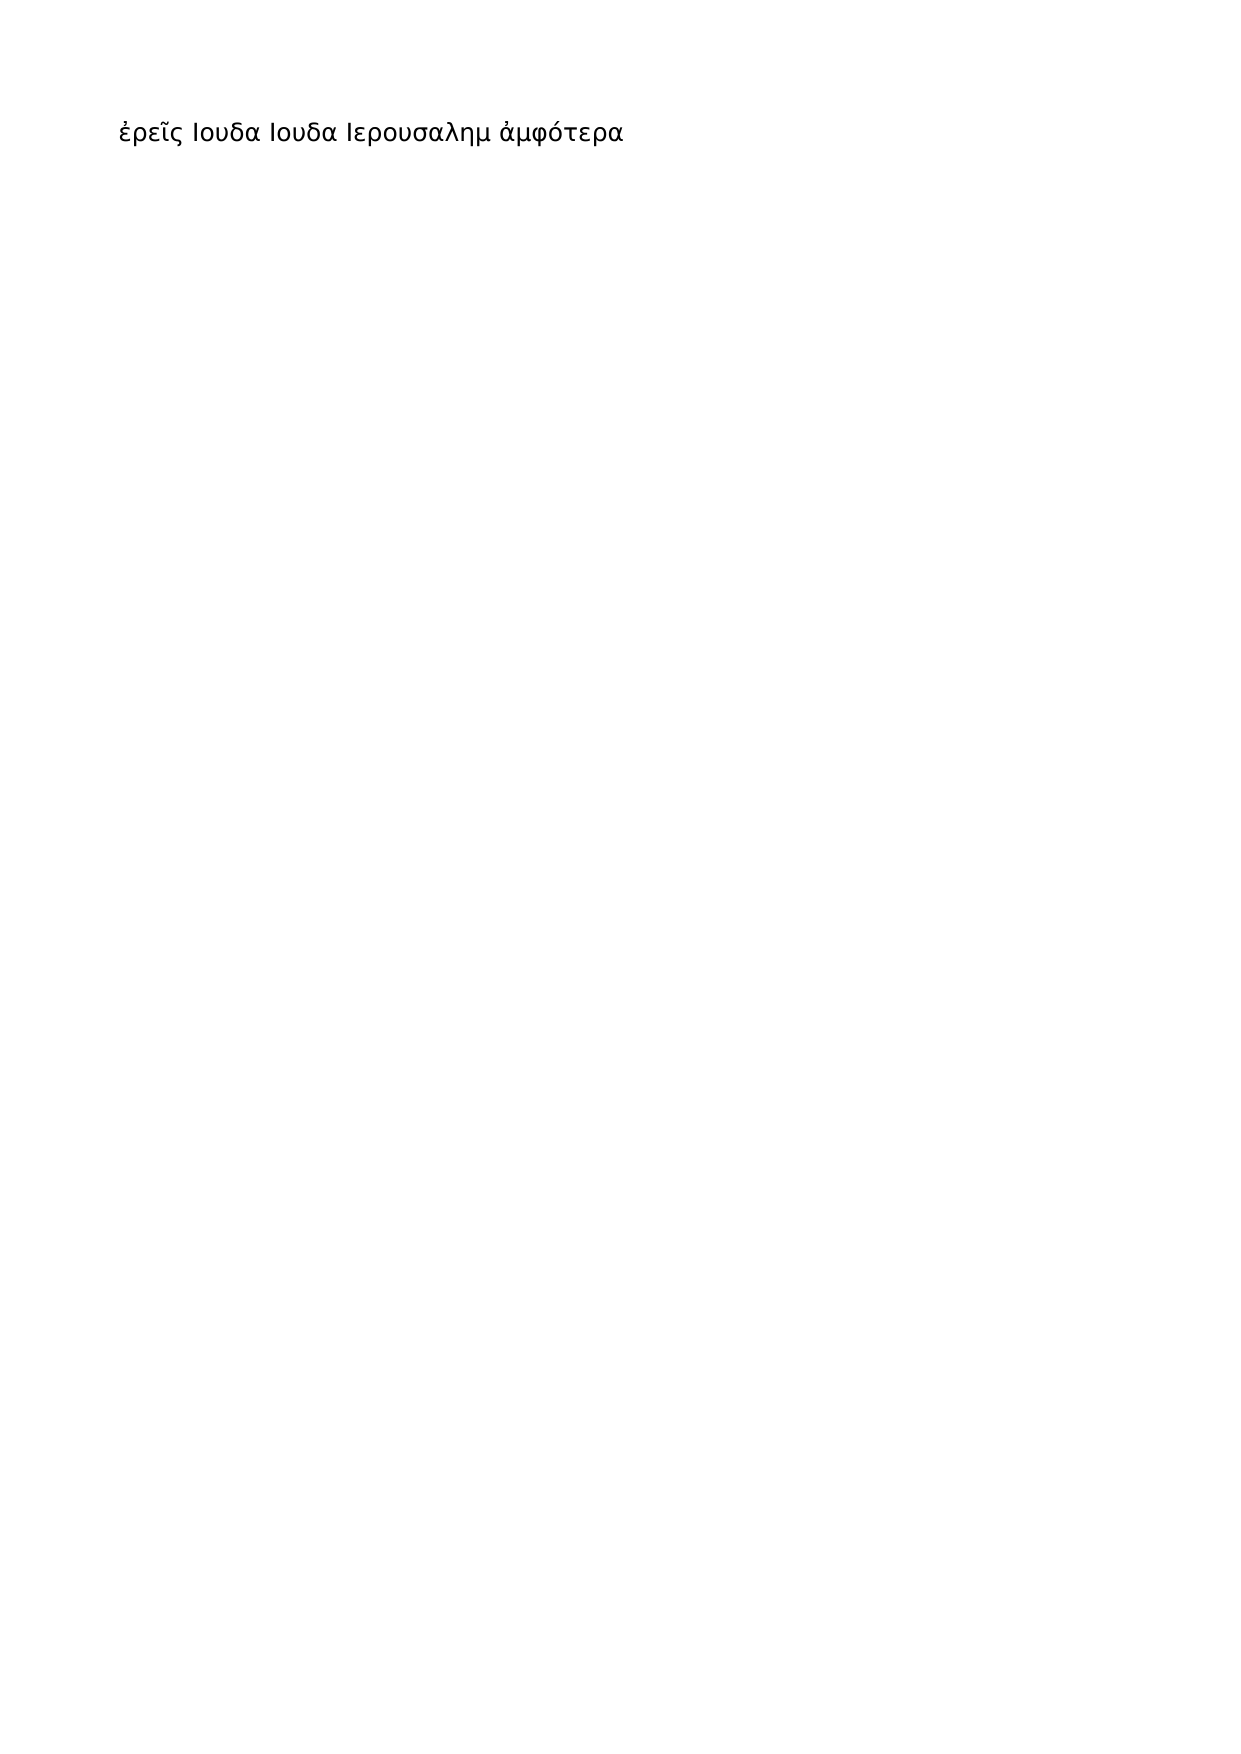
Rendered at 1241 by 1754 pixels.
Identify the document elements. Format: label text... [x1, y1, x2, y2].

text ἐρεῖς Ιουδα Ιουδα Ιερουσαλημ ἀμφότερα [118, 118, 1122, 147]
